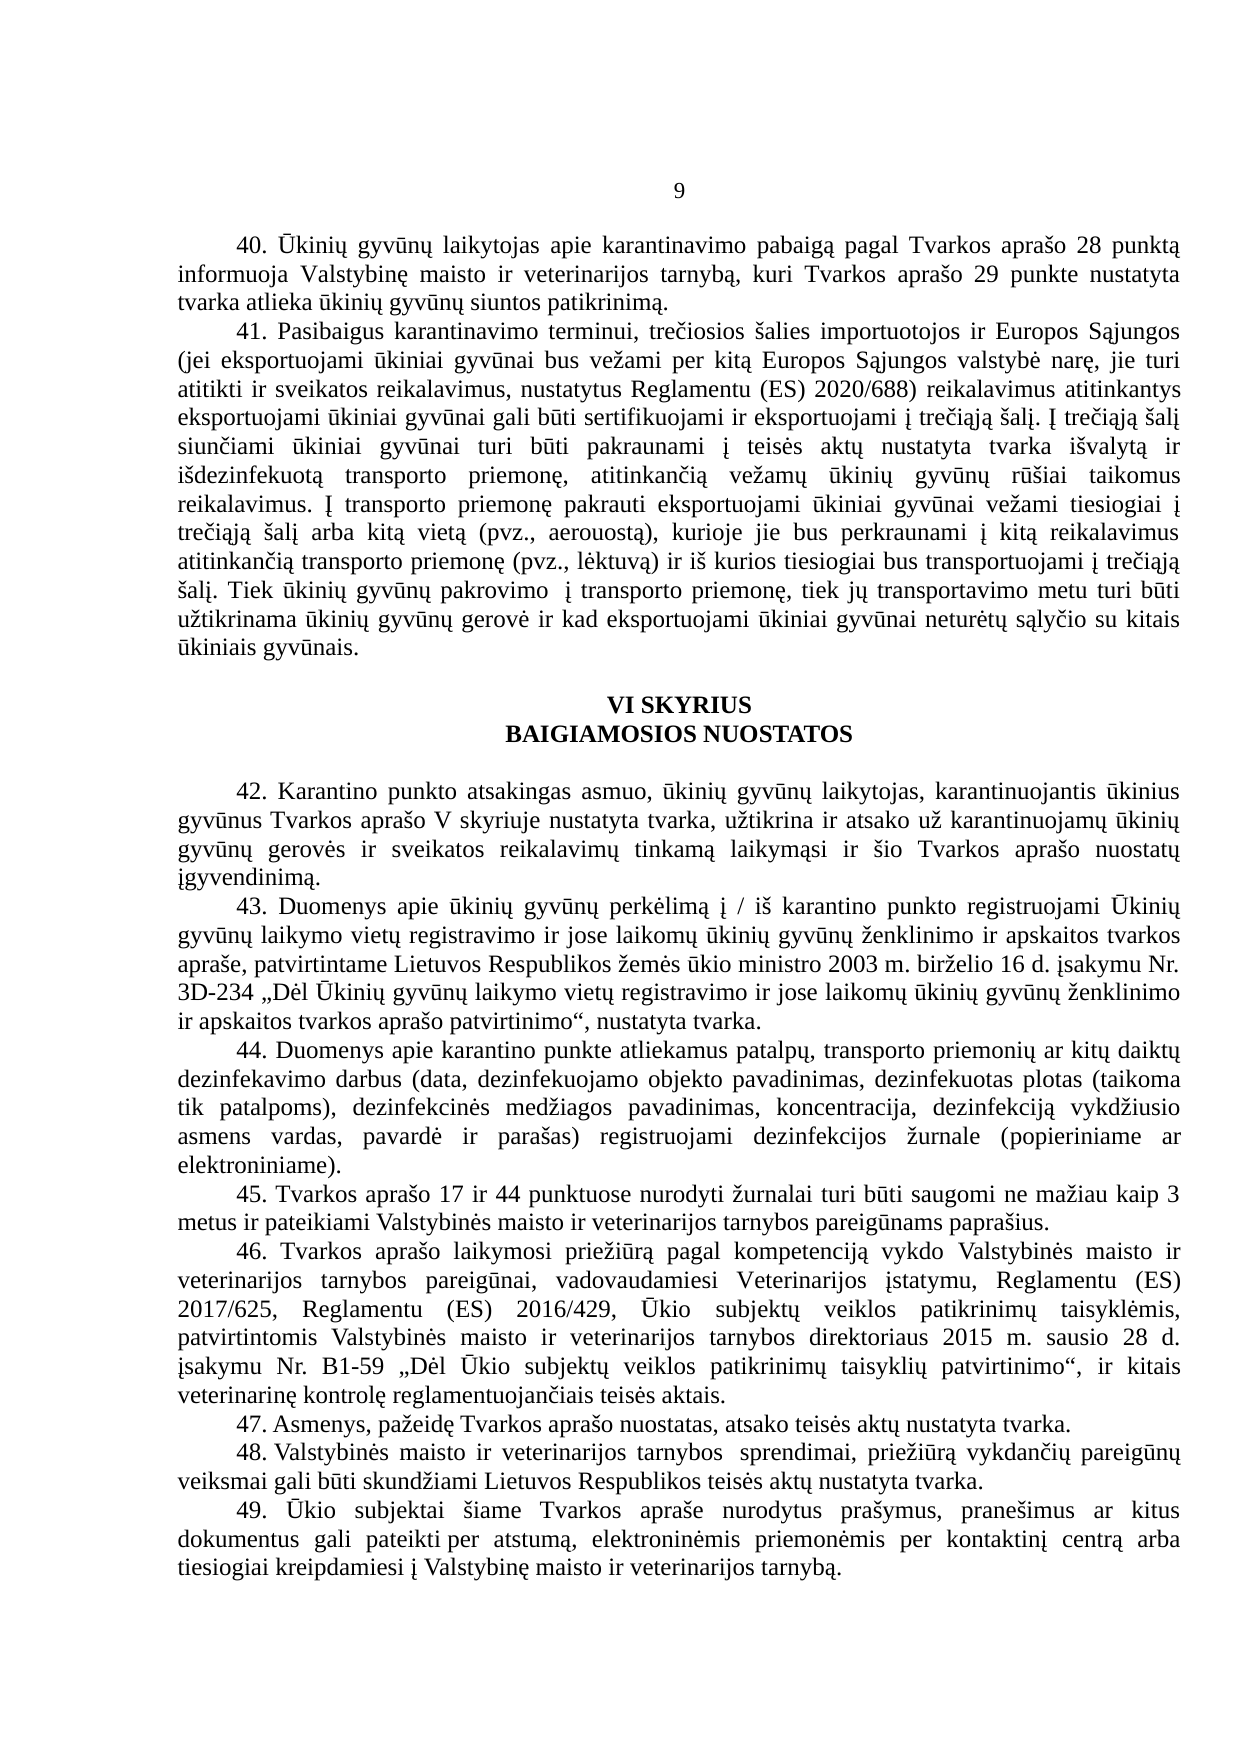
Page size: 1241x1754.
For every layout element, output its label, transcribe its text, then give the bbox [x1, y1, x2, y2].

text 47. Asmenys, pažeidę Tvarkos aprašo nuostatas, atsako teisės aktų nustatyta tvarka. [177, 1409, 1181, 1437]
text 40. Ūkinių gyvūnų laikytojas apie karantinavimo pabaigą pagal Tvarkos aprašo 28 punktą informuoja Valstybinę maisto ir veterinarijos tarnybą, kuri Tvarkos aprašo 29 punkte nustatyta tvarka atlieka ūkinių gyvūnų siuntos patikrinimą. [177, 230, 1181, 316]
text 44. Duomenys apie karantino punkte atliekamus patalpų, transporto priemonių ar kitų daiktų dezinfekavimo darbus (data, dezinfekuojamo objekto pavadinimas, dezinfekuotas plotas (taikoma tik patalpoms), dezinfekcinės medžiagos pavadinimas, koncentracija, dezinfekciją vykdžiusio asmens vardas, pavardė ir parašas) registruojami dezinfekcijos žurnale (popieriniame ar elektroniniame). [177, 1035, 1181, 1179]
text 42. Karantino punkto atsakingas asmuo, ūkinių gyvūnų laikytojas, karantinuojantis ūkinius gyvūnus Tvarkos aprašo V skyriuje nustatyta tvarka, užtikrina ir atsako už karantinuojamų ūkinių gyvūnų gerovės ir sveikatos reikalavimų tinkamą laikymąsi ir šio Tvarkos aprašo nuostatų įgyvendinimą. [177, 776, 1181, 891]
text 49. Ūkio subjektai šiame Tvarkos apraše nurodytus prašymus, pranešimus ar kitus dokumentus gali pateikti per atstumą, elektroninėmis priemonėmis per kontaktinį centrą arba tiesiogiai kreipdamiesi į Valstybinę maisto ir veterinarijos tarnybą. [177, 1495, 1181, 1581]
text BAIGIAMOSIOS NUOSTATOS [177, 719, 1181, 747]
text 46. Tvarkos aprašo laikymosi priežiūrą pagal kompetenciją vykdo Valstybinės maisto ir veterinarijos tarnybos pareigūnai, vadovaudamiesi Veterinarijos įstatymu, Reglamentu (ES) 2017/625, Reglamentu (ES) 2016/429, Ūkio subjektų veiklos patikrinimų taisyklėmis, patvirtintomis Valstybinės maisto ir veterinarijos tarnybos direktoriaus 2015 m. sausio 28 d. įsakymu Nr. B1-59 „Dėl Ūkio subjektų veiklos patikrinimų taisyklių patvirtinimo“, ir kitais veterinarinę kontrolę reglamentuojančiais teisės aktais. [177, 1236, 1181, 1409]
text 48. Valstybinės maisto ir veterinarijos tarnybos sprendimai, priežiūrą vykdančių pareigūnų veiksmai gali būti skundžiami Lietuvos Respublikos teisės aktų nustatyta tvarka. [177, 1437, 1181, 1495]
text 45. Tvarkos aprašo 17 ir 44 punktuose nurodyti žurnalai turi būti saugomi ne mažiau kaip 3 metus ir pateikiami Valstybinės maisto ir veterinarijos tarnybos pareigūnams paprašius. [177, 1179, 1181, 1236]
text VI SKYRIUS [177, 690, 1181, 719]
text 41. Pasibaigus karantinavimo terminui, trečiosios šalies importuotojos ir Europos Sąjungos (jei eksportuojami ūkiniai gyvūnai bus vežami per kitą Europos Sąjungos valstybė narę, jie turi atitikti ir sveikatos reikalavimus, nustatytus Reglamentu (ES) 2020/688) reikalavimus atitinkantys eksportuojami ūkiniai gyvūnai gali būti sertifikuojami ir eksportuojami į trečiąją šalį. Į trečiąją šalį siunčiami ūkiniai gyvūnai turi būti pakraunami į teisės aktų nustatyta tvarka išvalytą ir išdezinfekuotą transporto priemonę, atitinkančią vežamų ūkinių gyvūnų rūšiai taikomus reikalavimus. Į transporto priemonę pakrauti eksportuojami ūkiniai gyvūnai vežami tiesiogiai į trečiąją šalį arba kitą vietą (pvz., aerouostą), kurioje jie bus perkraunami į kitą reikalavimus atitinkančią transporto priemonę (pvz., lėktuvą) ir iš kurios tiesiogiai bus transportuojami į trečiąją šalį. Tiek ūkinių gyvūnų pakrovimo į transporto priemonę, tiek jų transportavimo metu turi būti užtikrinama ūkinių gyvūnų gerovė ir kad eksportuojami ūkiniai gyvūnai neturėtų sąlyčio su kitais ūkiniais gyvūnais. [177, 316, 1181, 661]
text 43. Duomenys apie ūkinių gyvūnų perkėlimą į / iš karantino punkto registruojami Ūkinių gyvūnų laikymo vietų registravimo ir jose laikomų ūkinių gyvūnų ženklinimo ir apskaitos tvarkos apraše, patvirtintame Lietuvos Respublikos žemės ūkio ministro 2003 m. birželio 16 d. įsakymu Nr. 3D-234 „Dėl Ūkinių gyvūnų laikymo vietų registravimo ir jose laikomų ūkinių gyvūnų ženklinimo ir apskaitos tvarkos aprašo patvirtinimo“, nustatyta tvarka. [177, 891, 1181, 1035]
